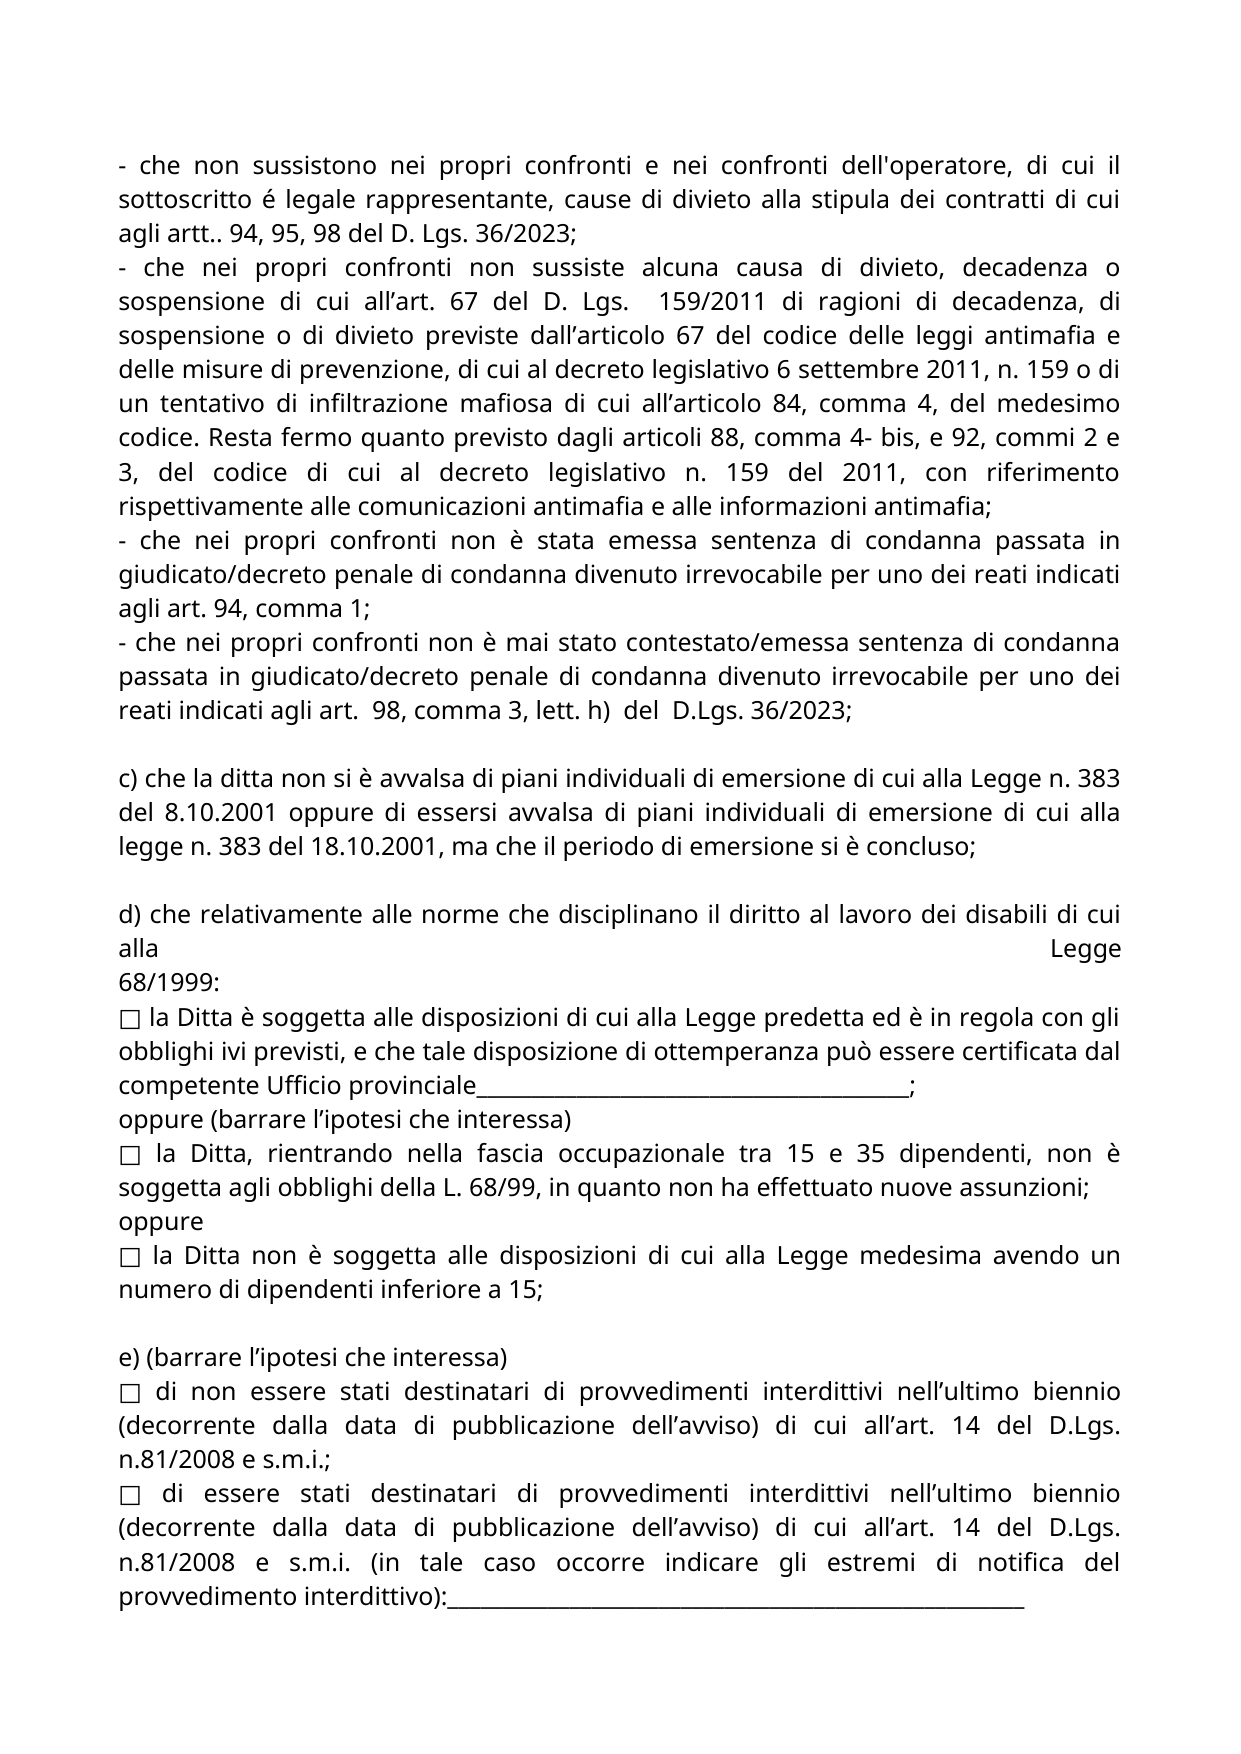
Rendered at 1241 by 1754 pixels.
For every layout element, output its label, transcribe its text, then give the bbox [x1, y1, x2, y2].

text e) (barrare l’ipotesi che interessa) [118, 1306, 1122, 1374]
text □ la Ditta è soggetta alle disposizioni di cui alla Legge predetta ed è in regola con gli obblighi ivi previsti, e che tale disposizione di ottemperanza può essere certificata dal competente Ufficio provinciale_______________________________________; [118, 999, 1122, 1101]
text oppure □ la Ditta non è soggetta alle disposizioni di cui alla Legge medesima avendo un numero di dipendenti inferiore a 15; [118, 1203, 1122, 1306]
text oppure (barrare l’ipotesi che interessa) [118, 1101, 1122, 1135]
text c) che la ditta non si è avvalsa di piani individuali di emersione di cui alla Legge n. 383 del 8.10.2001 oppure di essersi avvalsa di piani individuali di emersione di cui alla legge n. 383 del 18.10.2001, ma che il periodo di emersione si è concluso; [118, 761, 1122, 863]
text □ di essere stati destinatari di provvedimenti interdittivi nell’ultimo biennio (decorrente dalla data di pubblicazione dell’avviso) di cui all’art. 14 del D.Lgs. n.81/2008 e s.m.i. (in tale caso occorre indicare gli estremi di notifica del provvedimento interdittivo):____________________________________________________ [118, 1476, 1122, 1612]
text - che nei propri confronti non è stata emessa sentenza di condanna passata in giudicato/decreto penale di condanna divenuto irrevocabile per uno dei reati indicati agli art. 94, comma 1; [118, 522, 1122, 624]
text d) che relativamente alle norme che disciplinano il diritto al lavoro dei disabili di cui alla Legge 68/1999: [118, 897, 1122, 999]
text □ di non essere stati destinatari di provvedimenti interdittivi nell’ultimo biennio (decorrente dalla data di pubblicazione dell’avviso) di cui all’art. 14 del D.Lgs. n.81/2008 e s.m.i.; [118, 1374, 1122, 1476]
text - che nei propri confronti non sussiste alcuna causa di divieto, decadenza o sospensione di cui all’art. 67 del D. Lgs. 159/2011 di ragioni di decadenza, di sospensione o di divieto previste dall’articolo 67 del codice delle leggi antimafia e delle misure di prevenzione, di cui al decreto legislativo 6 settembre 2011, n. 159 o di un tentativo di infiltrazione mafiosa di cui all’articolo 84, comma 4, del medesimo codice. Resta fermo quanto previsto dagli articoli 88, comma 4- bis, e 92, commi 2 e 3, del codice di cui al decreto legislativo n. 159 del 2011, con riferimento rispettivamente alle comunicazioni antimafia e alle informazioni antimafia; [118, 250, 1122, 522]
text - che non sussistono nei propri confronti e nei confronti dell'operatore, di cui il sottoscritto é legale rappresentante, cause di divieto alla stipula dei contratti di cui agli artt.. 94, 95, 98 del D. Lgs. 36/2023; [118, 148, 1122, 250]
text □ la Ditta, rientrando nella fascia occupazionale tra 15 e 35 dipendenti, non è soggetta agli obblighi della L. 68/99, in quanto non ha effettuato nuove assunzioni; [118, 1135, 1122, 1203]
text - che nei propri confronti non è mai stato contestato/emessa sentenza di condanna passata in giudicato/decreto penale di condanna divenuto irrevocabile per uno dei reati indicati agli art. 98, comma 3, lett. h) del D.Lgs. 36/2023; [118, 624, 1122, 727]
